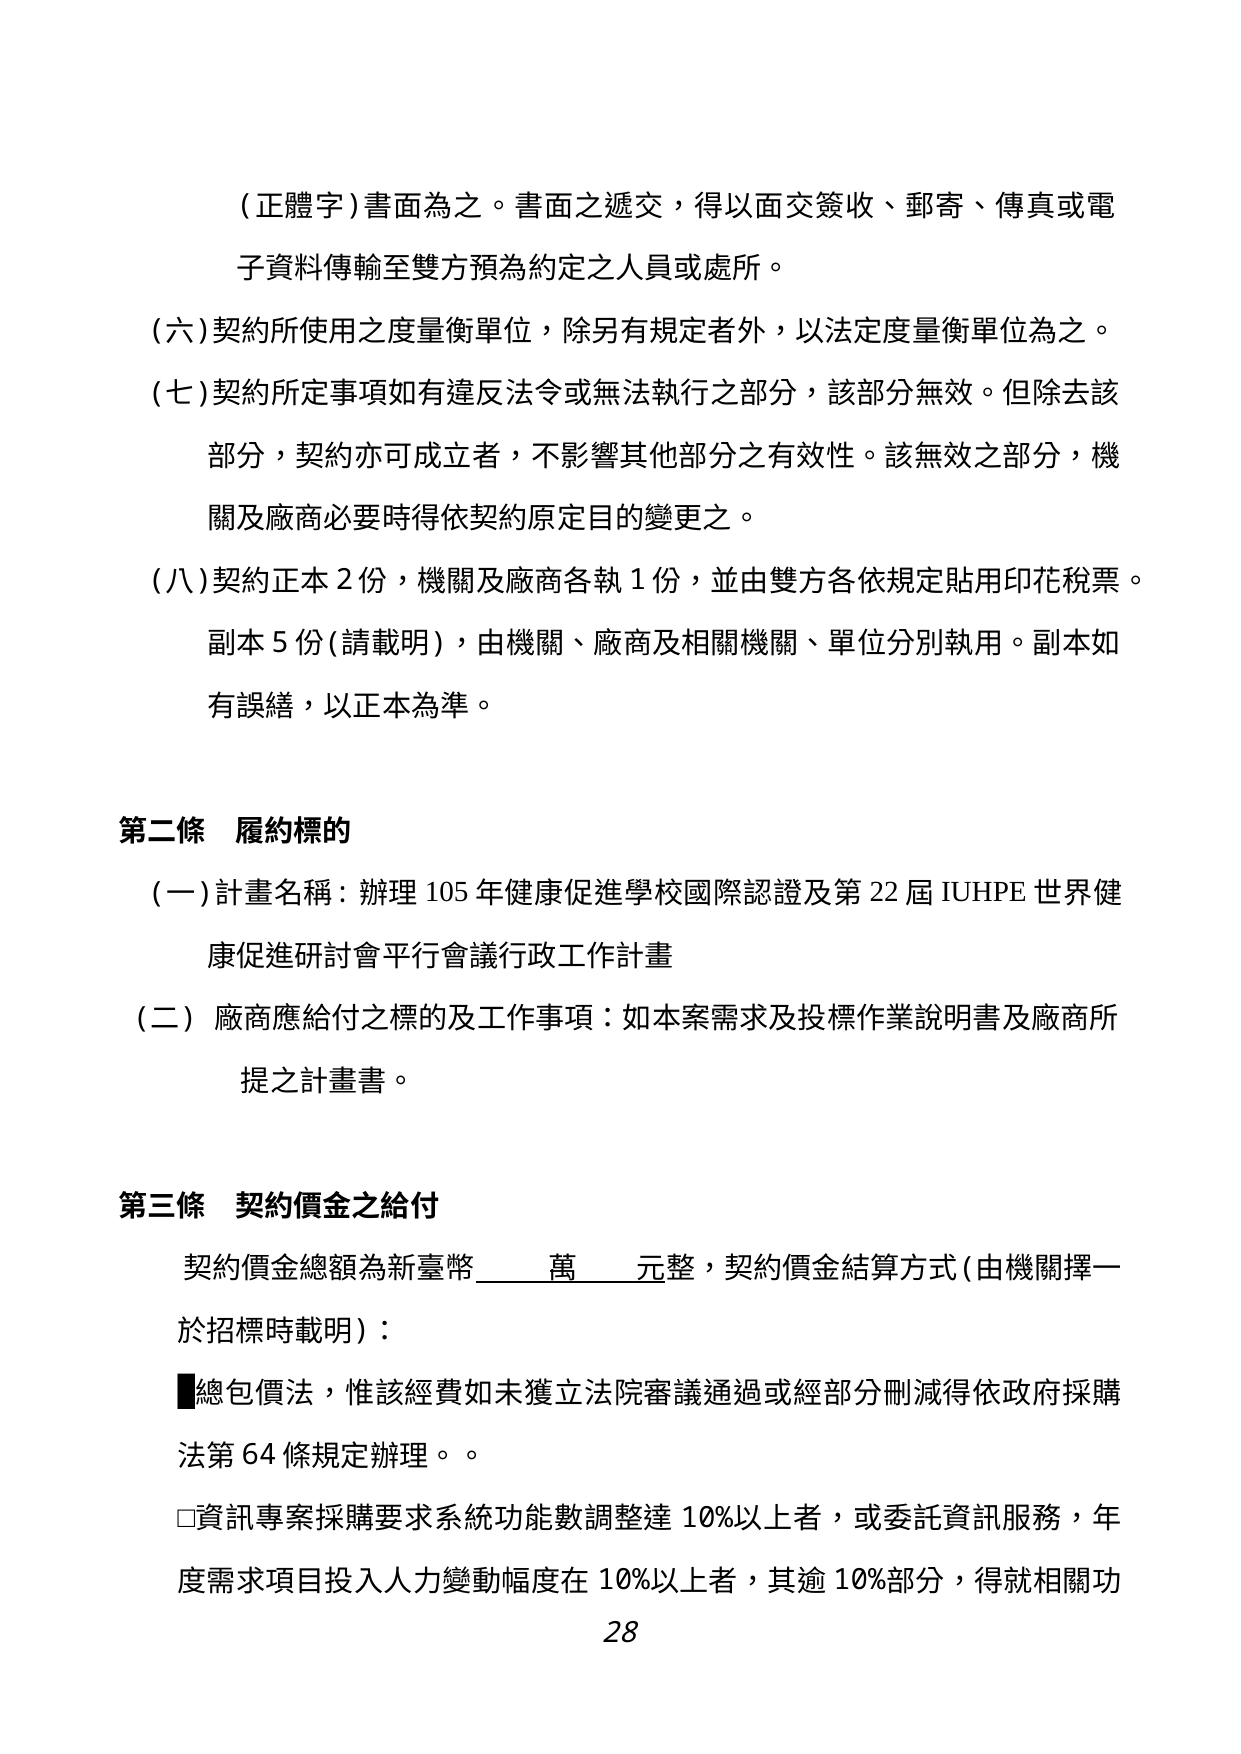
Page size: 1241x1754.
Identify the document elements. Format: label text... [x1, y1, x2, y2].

text 提之計畫書。 [118, 1037, 1122, 1099]
text (八)契約正本2份，機關及廠商各執1份，並由雙方各依規定貼用印花稅票。副本5份(請載明)，由機關、廠商及相關機關、單位分別執用。副本如有誤繕，以正本為準。 [148, 537, 1122, 724]
text (六)契約所使用之度量衡單位，除另有規定者外，以法定度量衡單位為之。 [148, 287, 1122, 349]
text (一)計畫名稱: 辦理105年健康促進學校國際認證及第22屆IUHPE世界健康促進研討會平行會議行政工作計畫 [148, 849, 1122, 974]
text □資訊專案採購要求系統功能數調整達10%以上者，或委託資訊服務，年度需求項目投入人力變動幅度在10%以上者，其逾10%部分，得就相關功 [177, 1474, 1122, 1599]
text 契約價金總額為新臺幣 萬 元整，契約價金結算方式(由機關擇一於招標時載明)： [148, 1224, 1122, 1349]
text (七)契約所定事項如有違反法令或無法執行之部分，該部分無效。但除去該部分，契約亦可成立者，不影響其他部分之有效性。該無效之部分，機關及廠商必要時得依契約原定目的變更之。 [148, 349, 1122, 537]
text 第三條 契約價金之給付 [118, 1162, 1122, 1224]
text (正體字)書面為之。書面之遞交，得以面交簽收、郵寄、傳真或電子資料傳輸至雙方預為約定之人員或處所。 [207, 162, 1116, 287]
text █總包價法，惟該經費如未獲立法院審議通過或經部分刪減得依政府採購法第64條規定辦理。。 [177, 1349, 1122, 1474]
text (二) 廠商應給付之標的及工作事項：如本案需求及投標作業說明書及廠商所 [118, 974, 1122, 1037]
text 第二條 履約標的 [118, 787, 1122, 849]
